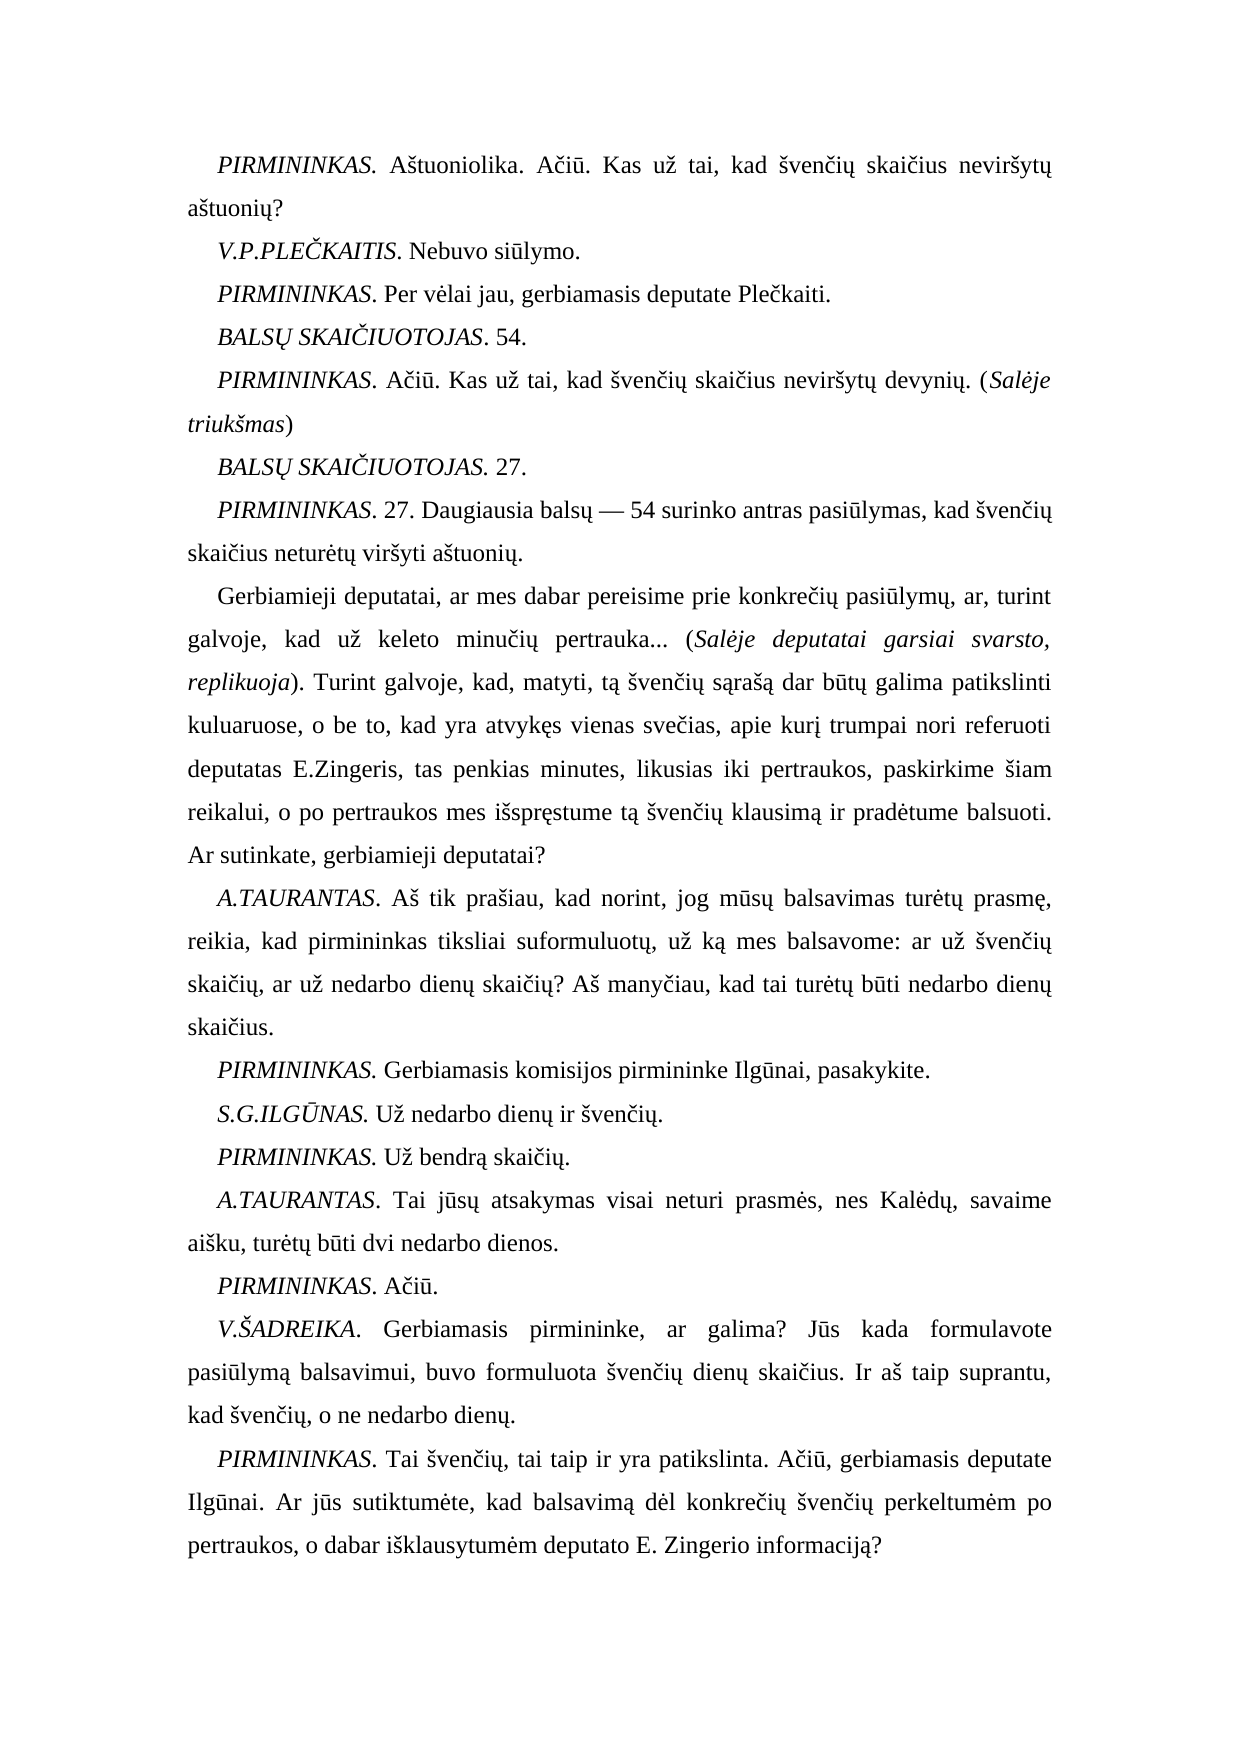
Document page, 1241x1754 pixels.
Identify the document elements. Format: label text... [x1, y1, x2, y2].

text Gerbiamieji deputatai, ar mes dabar pereisime prie konkrečių pasiūlymų, ar, turint galvoje, kad už keleto minučių pertrauka... (Salėje deputatai garsiai svarsto, replikuoja). Turint galvoje, kad, matyti, tą švenčių sąrašą dar būtų galima patikslinti kuluaruose, o be to, kad yra atvykęs vienas svečias, apie kurį trumpai nori referuoti deputatas E.Zingeris, tas penkias minutes, likusias iki pertraukos, paskirkime šiam reikalui, o po pertraukos mes išspręstume tą švenčių klausimą ir pradėtume balsuoti. Ar sutinkate, gerbiamieji deputatai? [187, 581, 1053, 869]
text PIRMININKAS. Per vėlai jau, gerbiamasis deputate Plečkaiti. [187, 279, 1053, 308]
text PIRMININKAS. Ačiū. Kas už tai, kad švenčių skaičius neviršytų devynių. (Salėje triukšmas) [187, 366, 1053, 437]
text A.TAURANTAS. Tai jūsų atsakymas visai neturi prasmės, nes Kalėdų, savaime aišku, turėtų būti dvi nedarbo dienos. [187, 1185, 1053, 1257]
text PIRMININKAS. Ačiū. [187, 1271, 1053, 1300]
text PIRMININKAS. Tai švenčių, tai taip ir yra patikslinta. Ačiū, gerbiamasis deputate Ilgūnai. Ar jūs sutiktumėte, kad balsavimą dėl konkrečių švenčių perkeltumėm po pertraukos, o dabar išklausytumėm deputato E. Zingerio informaciją? [187, 1444, 1053, 1559]
text PIRMININKAS. Gerbiamasis komisijos pirmininke Ilgūnai, pasakykite. [187, 1056, 1053, 1084]
text PIRMININKAS. 27. Daugiausia balsų — 54 surinko antras pasiūlymas, kad švenčių skaičius neturėtų viršyti aštuonių. [187, 495, 1053, 567]
text BALSŲ SKAIČIUOTOJAS. 27. [187, 452, 1053, 481]
text PIRMININKAS. Už bendrą skaičių. [187, 1142, 1053, 1171]
text BALSŲ SKAIČIUOTOJAS. 54. [187, 322, 1053, 351]
text V.ŠADREIKA. Gerbiamasis pirmininke, ar galima? Jūs kada formulavote pasiūlymą balsavimui, buvo formuluota švenčių dienų skaičius. Ir aš taip suprantu, kad švenčių, o ne nedarbo dienų. [187, 1314, 1053, 1429]
text PIRMININKAS. Aštuoniolika. Ačiū. Kas už tai, kad švenčių skaičius neviršytų aštuonių? [187, 150, 1053, 222]
text V.P.PLEČKAITIS. Nebuvo siūlymo. [187, 236, 1053, 265]
text A.TAURANTAS. Aš tik prašiau, kad norint, jog mūsų balsavimas turėtų prasmę, reikia, kad pirmininkas tiksliai suformuluotų, už ką mes balsavome: ar už švenčių skaičių, ar už nedarbo dienų skaičių? Aš manyčiau, kad tai turėtų būti nedarbo dienų skaičius. [187, 883, 1053, 1041]
text S.G.ILGŪNAS. Už nedarbo dienų ir švenčių. [187, 1099, 1053, 1127]
